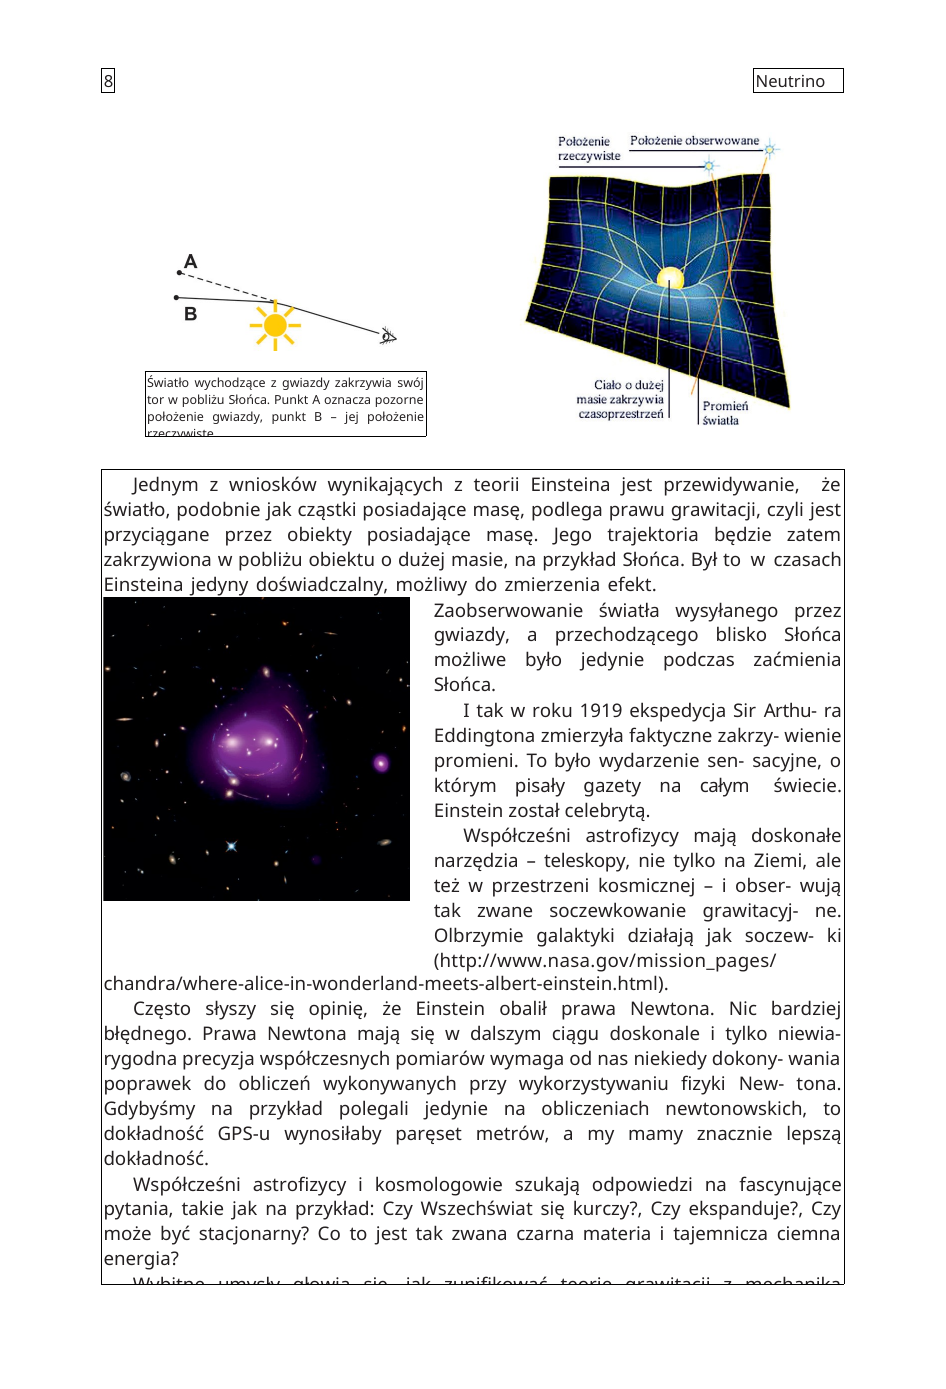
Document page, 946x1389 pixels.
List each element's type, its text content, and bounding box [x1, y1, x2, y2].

picture [519, 132, 792, 427]
text chandra/where-alice-in-wonderland-meets-albert-einstein.html). [103, 973, 843, 995]
text 8 [103, 70, 114, 92]
picture [173, 254, 397, 351]
picture [103, 597, 410, 901]
text Współcześni astrofizycy i kosmologowie szukają odpowiedzi na fascynujące pytania, takie jak na przykład: Czy Wszechświat się kurczy?, Czy ekspanduje?, Czy może być stacjonarny? Co to jest tak zwana czarna materia i tajemnicza ciemna energia? [103, 1171, 842, 1271]
text I tak w roku 1919 ekspedycja Sir Arthu- ra Eddingtona zmierzyła faktyczne zakrzy- wienie promieni. To było wydarzenie sen- sacyjne, o którym pisały gazety na całym świecie. Einstein został celebrytą. [434, 697, 842, 823]
text Jednym z wniosków wynikających z teorii Einsteina jest przewidywanie, że światło, podobnie jak cząstki posiadające masę, podlega prawu grawitacji, czyli jest przyciągane przez obiekty posiadające masę. Jego trajektoria będzie zatem zakrzywiona w pobliżu obiektu o dużej masie, na przykład Słońca. Był to w czasach Einsteina jedyny doświadczalny, możliwy do zmierzenia efekt. [103, 472, 842, 597]
text Współcześni astrofizycy mają doskonałe narzędzia – teleskopy, nie tylko na Ziemi, ale też w przestrzeni kosmicznej – i obser- wują tak zwane soczewkowanie grawitacyj- ne. Olbrzymie galaktyki działają jak soczew- ki (http://www.nasa.gov/mission_pages/ [433, 823, 842, 973]
text Wybitne umysły głowią się, jak zunifikować teorię grawitacji z mechaniką kwantową. Nie udało się to Einsteinowi, ani nikomu innemu do tej pory. [103, 1271, 842, 1283]
text Neutrino 31 [755, 70, 843, 92]
text Często słyszy się opinię, że Einstein obalił prawa Newtona. Nic bardziej błędnego. Prawa Newtona mają się w dalszym ciągu doskonale i tylko niewia- rygodna precyzja współczesnych pomiarów wymaga od nas niekiedy dokony- wania poprawek do obliczeń wykonywanych przy wykorzystywaniu fizyki New- tona. Gdybyśmy na przykład polegali jedynie na obliczeniach newtonowskich, to dokładność GPS-u wynosiłaby paręset metrów, a my mamy znacznie lepszą dokładność. [103, 995, 842, 1171]
text Zaobserwowanie światła wysyłanego przez gwiazdy, a przechodzącego blisko Słońca możliwe było jedynie podczas zaćmienia Słońca. [433, 597, 842, 697]
text Światło wychodzące z gwiazdy zakrzywia swój tor w pobliżu Słońca. Punkt A oznacza pozorne położenie gwiazdy, punkt B – jej położenie rzeczywiste [147, 374, 424, 436]
